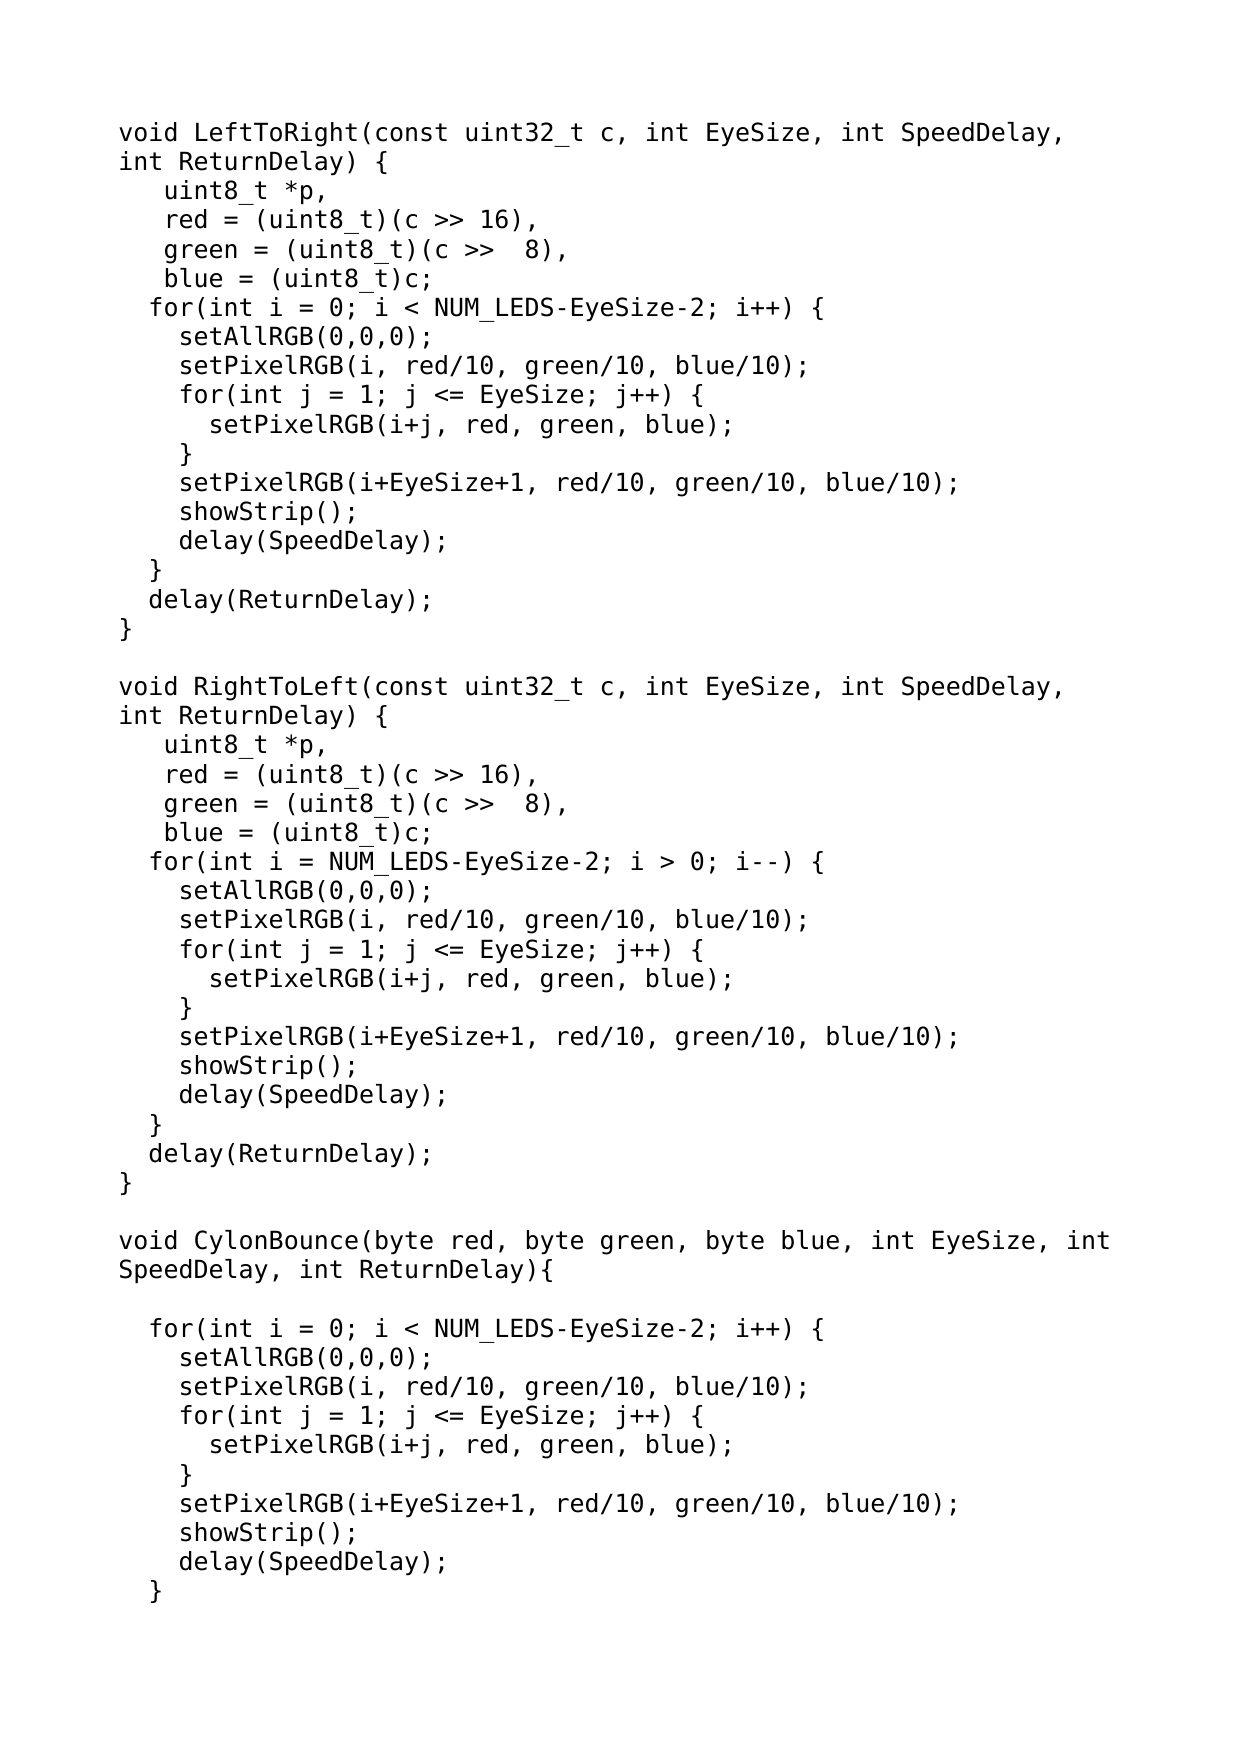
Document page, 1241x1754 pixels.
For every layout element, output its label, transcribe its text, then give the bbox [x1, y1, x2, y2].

text void LeftToRight(const uint32_t c, int EyeSize, int SpeedDelay, int ReturnDelay) { uint8_t *p, red = (uint8_t)(c >> 16), green = (uint8_t)(c >> 8), blue = (uint8_t)c; for(int i = 0; i < NUM_LEDS-EyeSize-2; i++) { setAllRGB(0,0,0); setPixelRGB(i, red/10, green/10, blue/10); for(int j = 1; j <= EyeSize; j++) { setPixelRGB(i+j, red, green, blue); } setPixelRGB(i+EyeSize+1, red/10, green/10, blue/10); showStrip(); delay(SpeedDelay); } delay(ReturnDelay); } void RightToLeft(const uint32_t c, int EyeSize, int SpeedDelay, int ReturnDelay) { uint8_t *p, red = (uint8_t)(c >> 16), green = (uint8_t)(c >> 8), blue = (uint8_t)c; for(int i = NUM_LEDS-EyeSize-2; i > 0; i--) { setAllRGB(0,0,0); setPixelRGB(i, red/10, green/10, blue/10); for(int j = 1; j <= EyeSize; j++) { setPixelRGB(i+j, red, green, blue); } setPixelRGB(i+EyeSize+1, red/10, green/10, blue/10); showStrip(); delay(SpeedDelay); } delay(ReturnDelay); } void CylonBounce(byte red, byte green, byte blue, int EyeSize, int SpeedDelay, int ReturnDelay){ for(int i = 0; i < NUM_LEDS-EyeSize-2; i++) { setAllRGB(0,0,0); setPixelRGB(i, red/10, green/10, blue/10); for(int j = 1; j <= EyeSize; j++) { setPixelRGB(i+j, red, green, blue); } setPixelRGB(i+EyeSize+1, red/10, green/10, blue/10); showStrip(); delay(SpeedDelay); } [118, 118, 1122, 1635]
